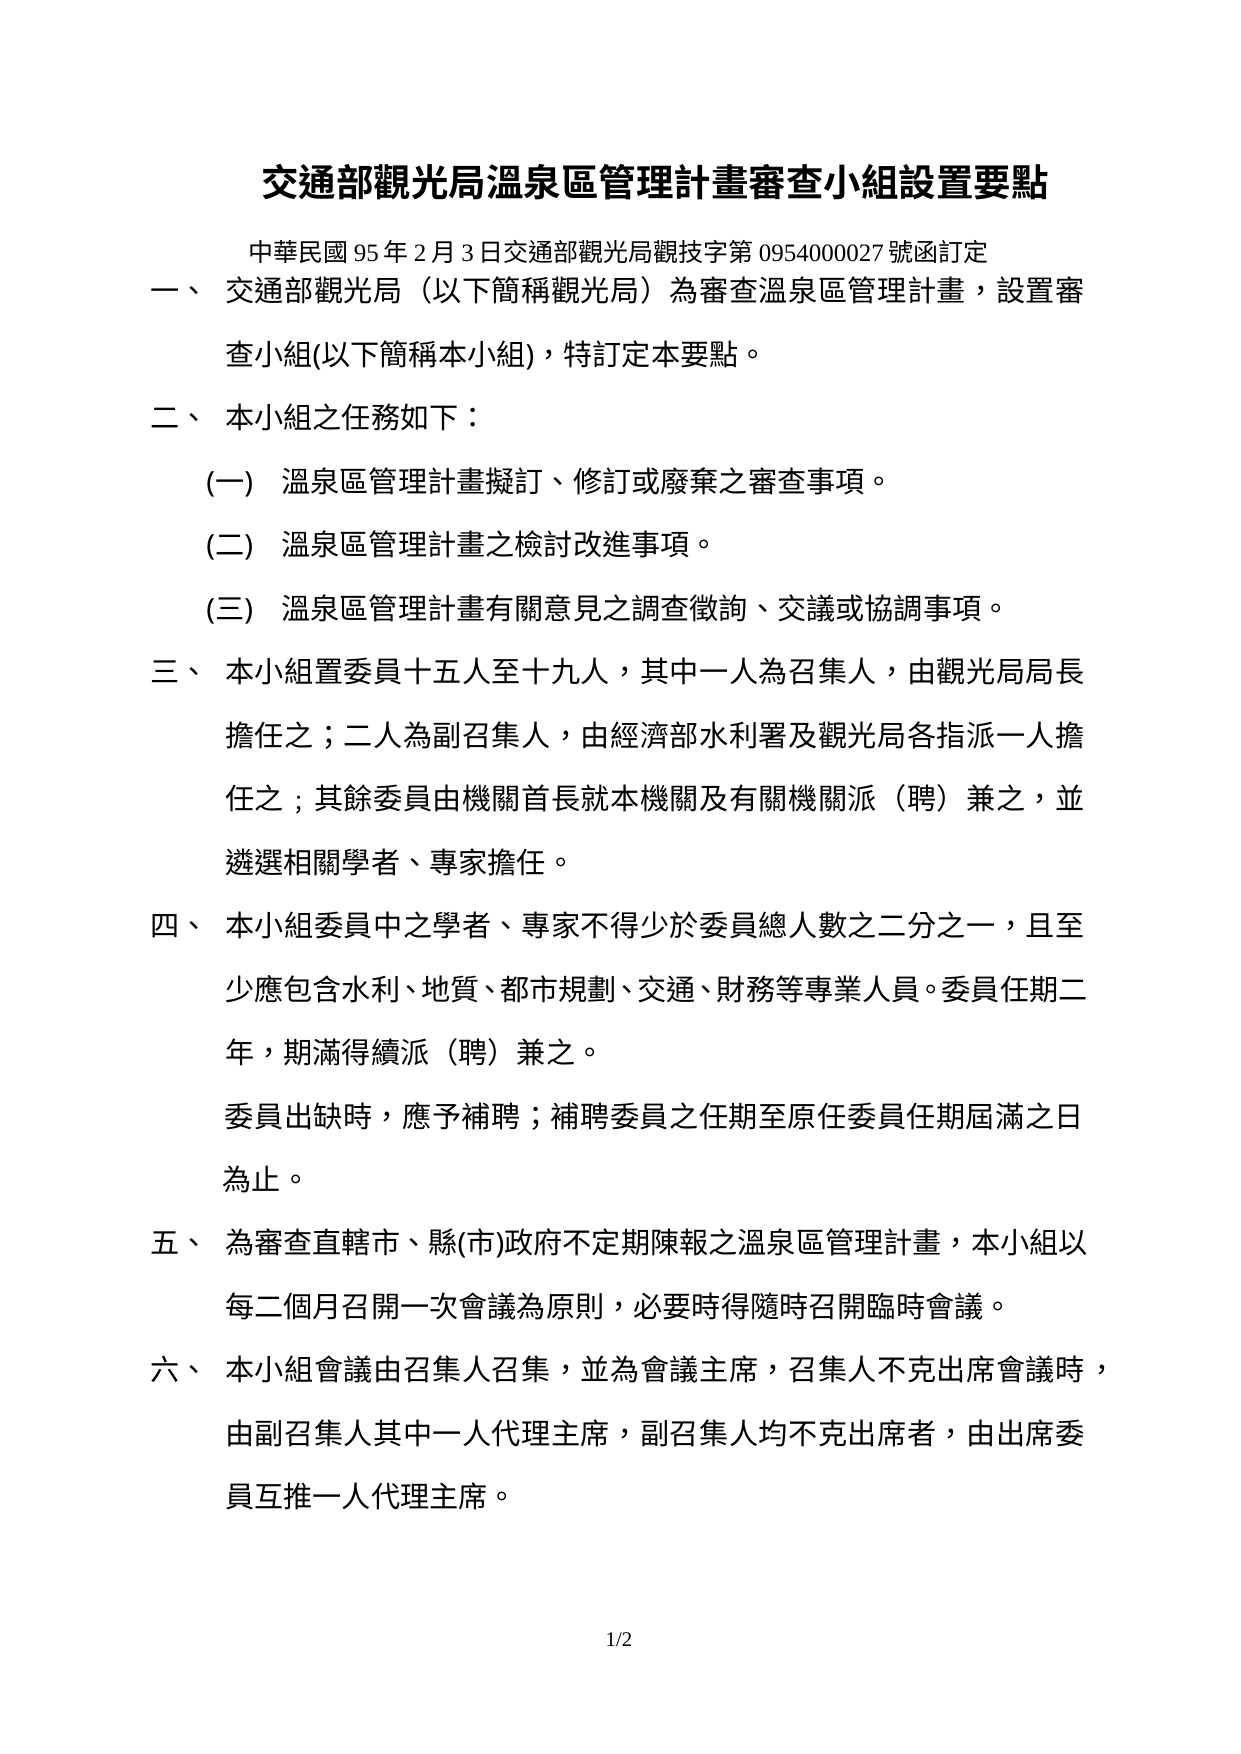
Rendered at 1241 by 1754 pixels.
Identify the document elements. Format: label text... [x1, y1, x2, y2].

list 本小組置委員十五人至十九人，其中一人為召集人，由觀光局局長擔任之；二人為副召集人，由經濟部水利署及觀光局各指派一人擔任之﹔其餘委員由機關首長就本機關及有關機關派（聘）兼之，並遴選相關學者、專家擔任。 [150, 649, 1087, 882]
text 委員出缺時，應予補聘；補聘委員之任期至原任委員任期屆滿之日為止。 [222, 1093, 1087, 1199]
list 溫泉區管理計畫有關意見之調查徵詢、交議或協調事項。 [206, 586, 1087, 628]
list 交通部觀光局（以下簡稱觀光局）為審查溫泉區管理計畫，設置審查小組(以下簡稱本小組)，特訂定本要點。 [150, 268, 1087, 374]
list 本小組委員中之學者、專家不得少於委員總人數之二分之一，且至少應包含水利、地質、都市規劃、交通、財務等專業人員。委員任期二年，期滿得續派（聘）兼之。 [150, 903, 1087, 1072]
list 溫泉區管理計畫之檢討改進事項。 [206, 522, 1087, 564]
list 本小組會議由召集人召集，並為會議主席，召集人不克出席會議時，由副召集人其中一人代理主席，副召集人均不克出席者，由出席委員互推一人代理主席。 [150, 1347, 1087, 1516]
list 本小組之任務如下： [150, 395, 1087, 437]
text 交通部觀光局溫泉區管理計畫審查小組設置要點 [150, 153, 1160, 208]
text 中華民國95年2月3日交通部觀光局觀技字第0954000027號函訂定 [150, 235, 1087, 268]
list 為審查直轄市、縣(市)政府不定期陳報之溫泉區管理計畫，本小組以每二個月召開一次會議為原則，必要時得隨時召開臨時會議。 [150, 1220, 1087, 1326]
list 溫泉區管理計畫擬訂、修訂或廢棄之審查事項。 [206, 458, 1087, 501]
